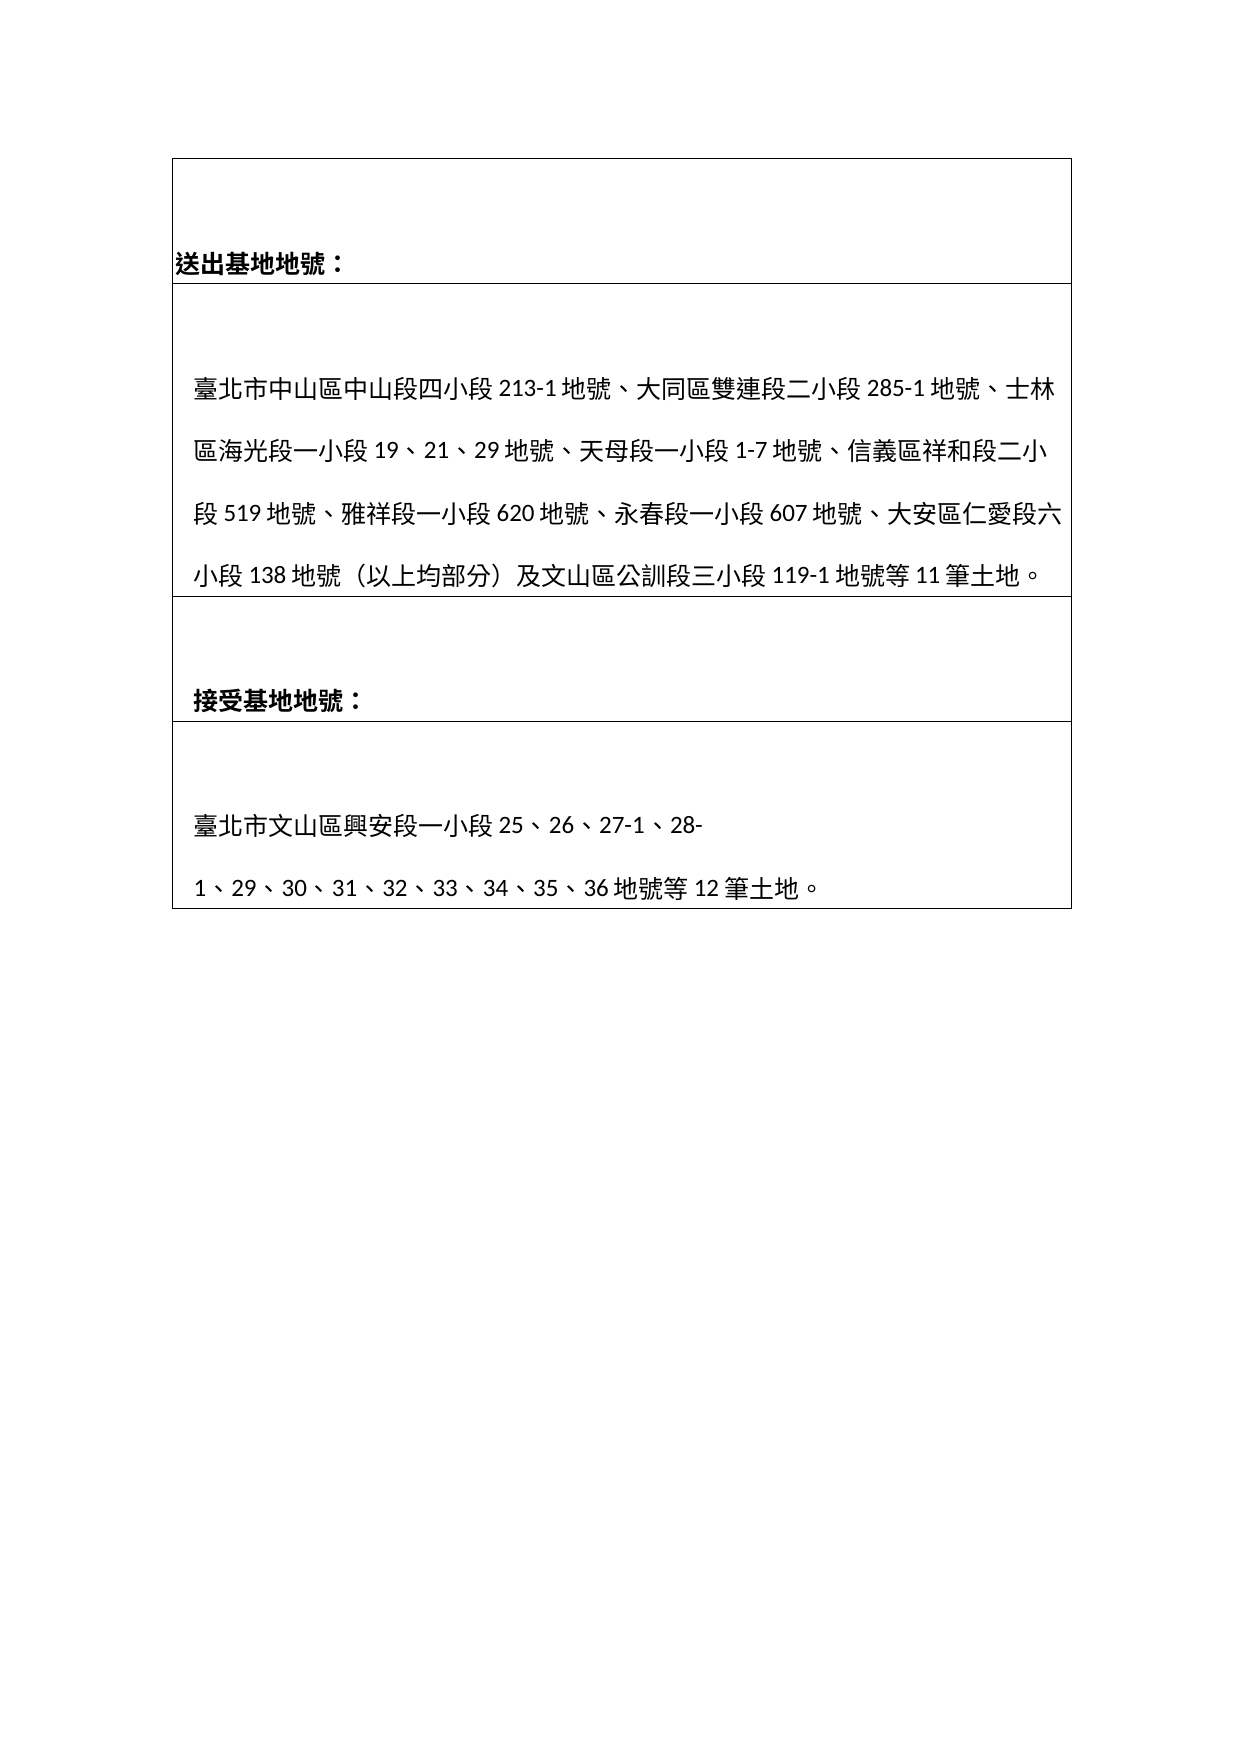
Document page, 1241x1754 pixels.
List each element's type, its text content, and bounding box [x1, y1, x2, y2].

table_cell 接受基地地號： [173, 597, 1071, 721]
table_header 送出基地地號： [173, 159, 1071, 283]
table_cell 臺北市文山區興安段一小段25、26、27-1、28-1、29、30、31、32、33、34、35、36地號等12筆土地。 [173, 722, 1071, 908]
table_cell 臺北市中山區中山段四小段213-1地號、大同區雙連段二小段285-1地號、士林區海光段一小段19、21、29地號、天母段一小段1-7地號、信義區祥和段二小段519地號、雅祥段一小段620地號、永春段一小段607地號、大安區仁愛段六小段138地號（以上均部分）及文山區公訓段三小段119-1地號等11筆土地。 [173, 284, 1071, 596]
